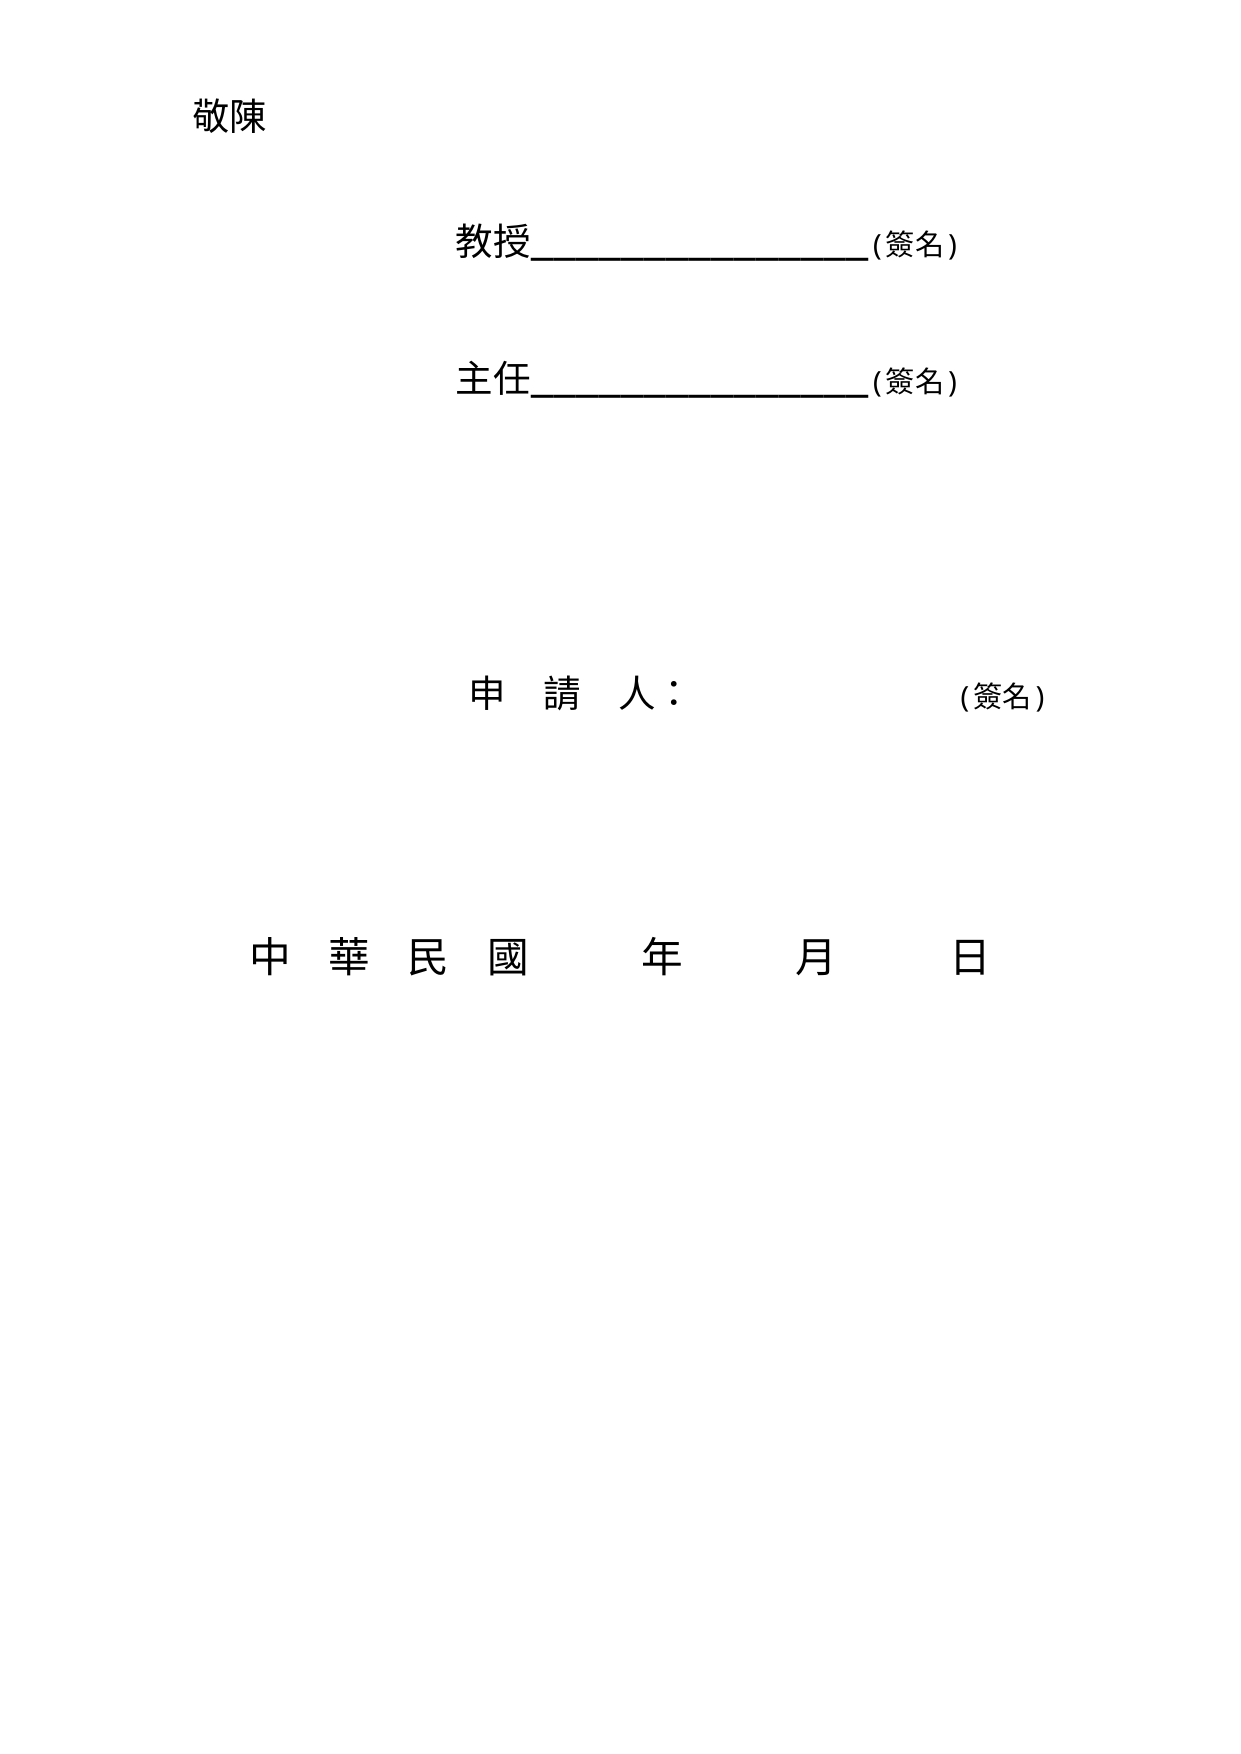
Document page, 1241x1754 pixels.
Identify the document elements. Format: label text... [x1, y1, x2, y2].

text 申 請 人： (簽名) [468, 664, 1122, 718]
text 主任_______________(簽名) [118, 334, 1122, 397]
text 教授_______________(簽名) [118, 197, 1122, 259]
text 中 華 民 國 年 月 日 [118, 924, 1122, 984]
text 敬陳 [118, 72, 1122, 134]
